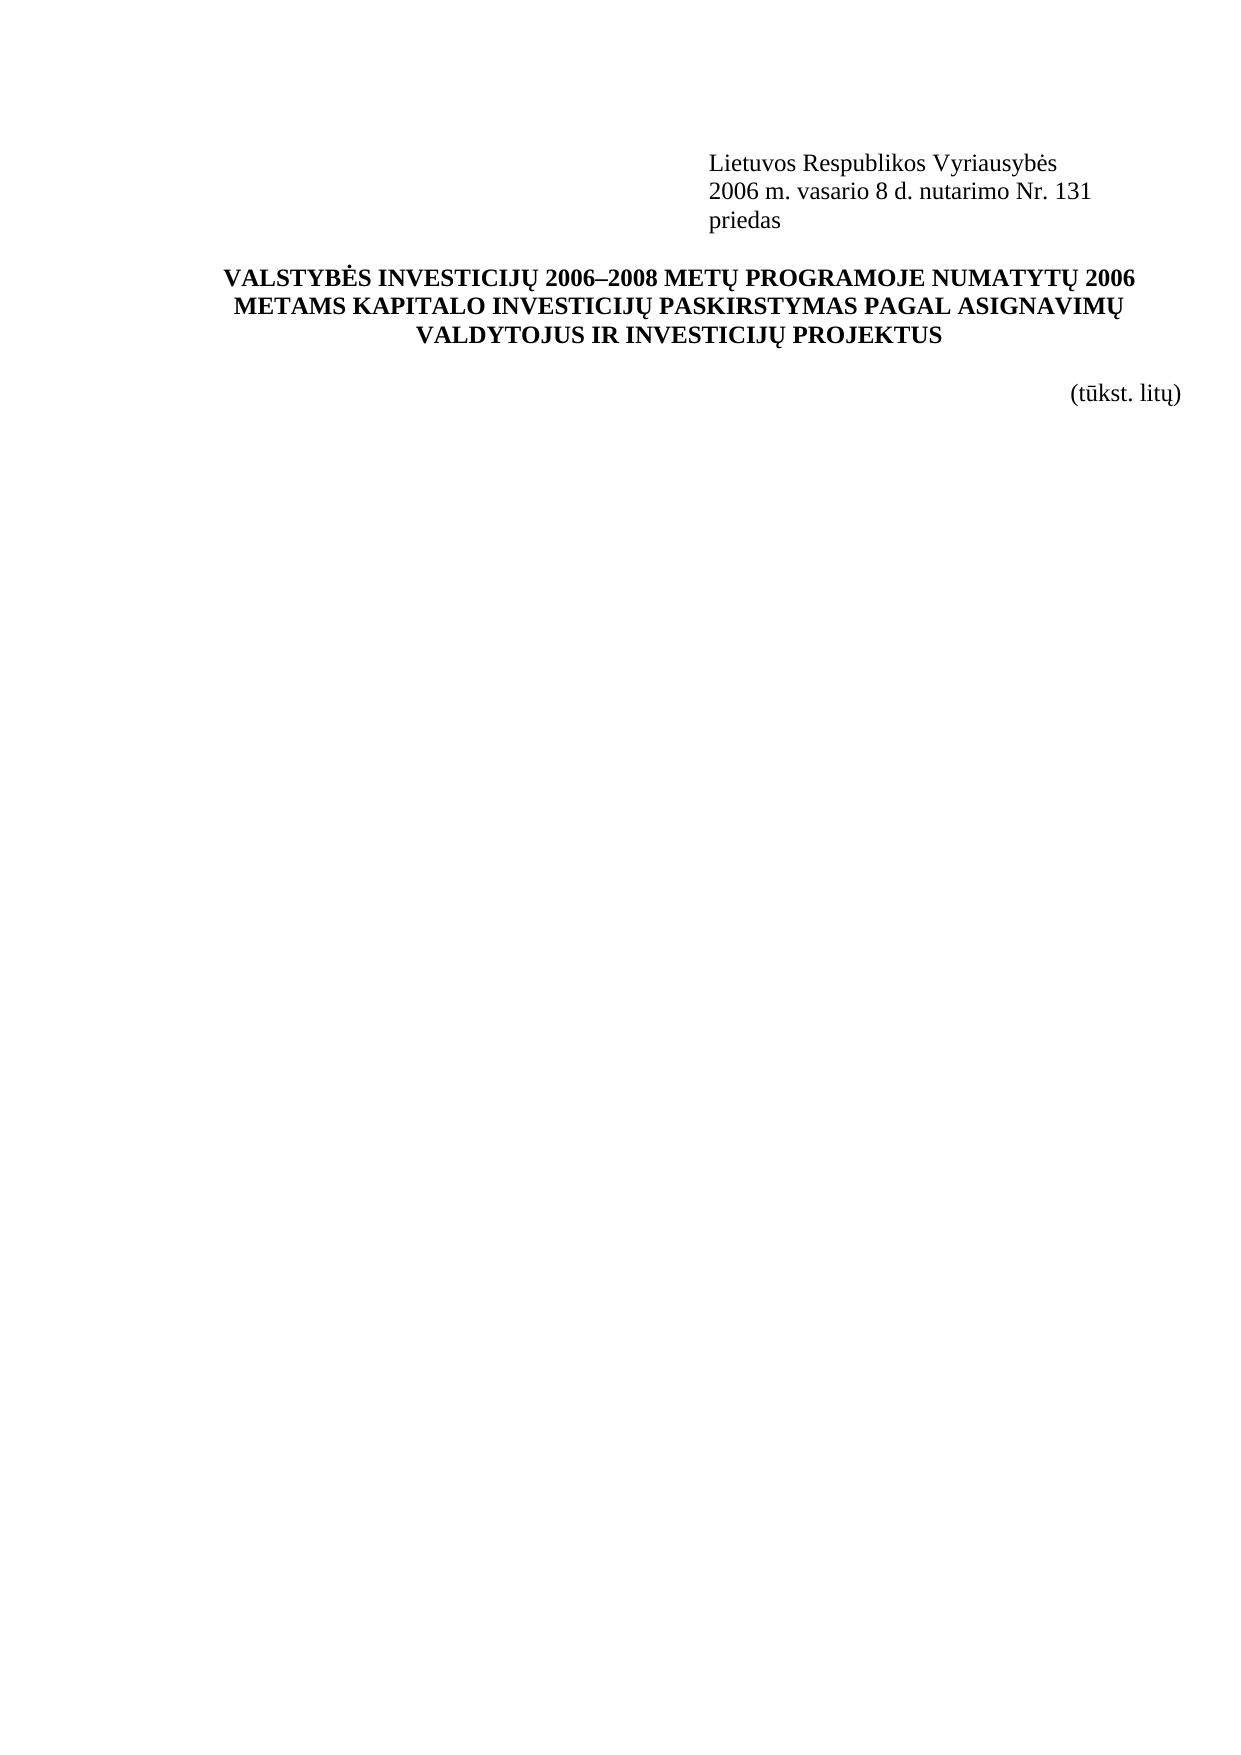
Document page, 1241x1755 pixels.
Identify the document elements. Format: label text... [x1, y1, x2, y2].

text priedas [177, 205, 1181, 234]
text Lietuvos Respublikos Vyriausybės [177, 148, 1181, 176]
text (tūkst. litų) [177, 378, 1181, 406]
text VALSTYBĖS INVESTICIJŲ 2006–2008 METŲ PROGRAMOJE NUMATYTŲ 2006 METAMS KAPITALO INVESTICIJŲ PASKIRSTYMAS PAGAL ASIGNAVIMŲ VALDYTOJUS IR INVESTICIJŲ PROJEKTUS [177, 263, 1181, 349]
text 2006 m. vasario 8 d. nutarimo Nr. 131 [177, 176, 1181, 205]
